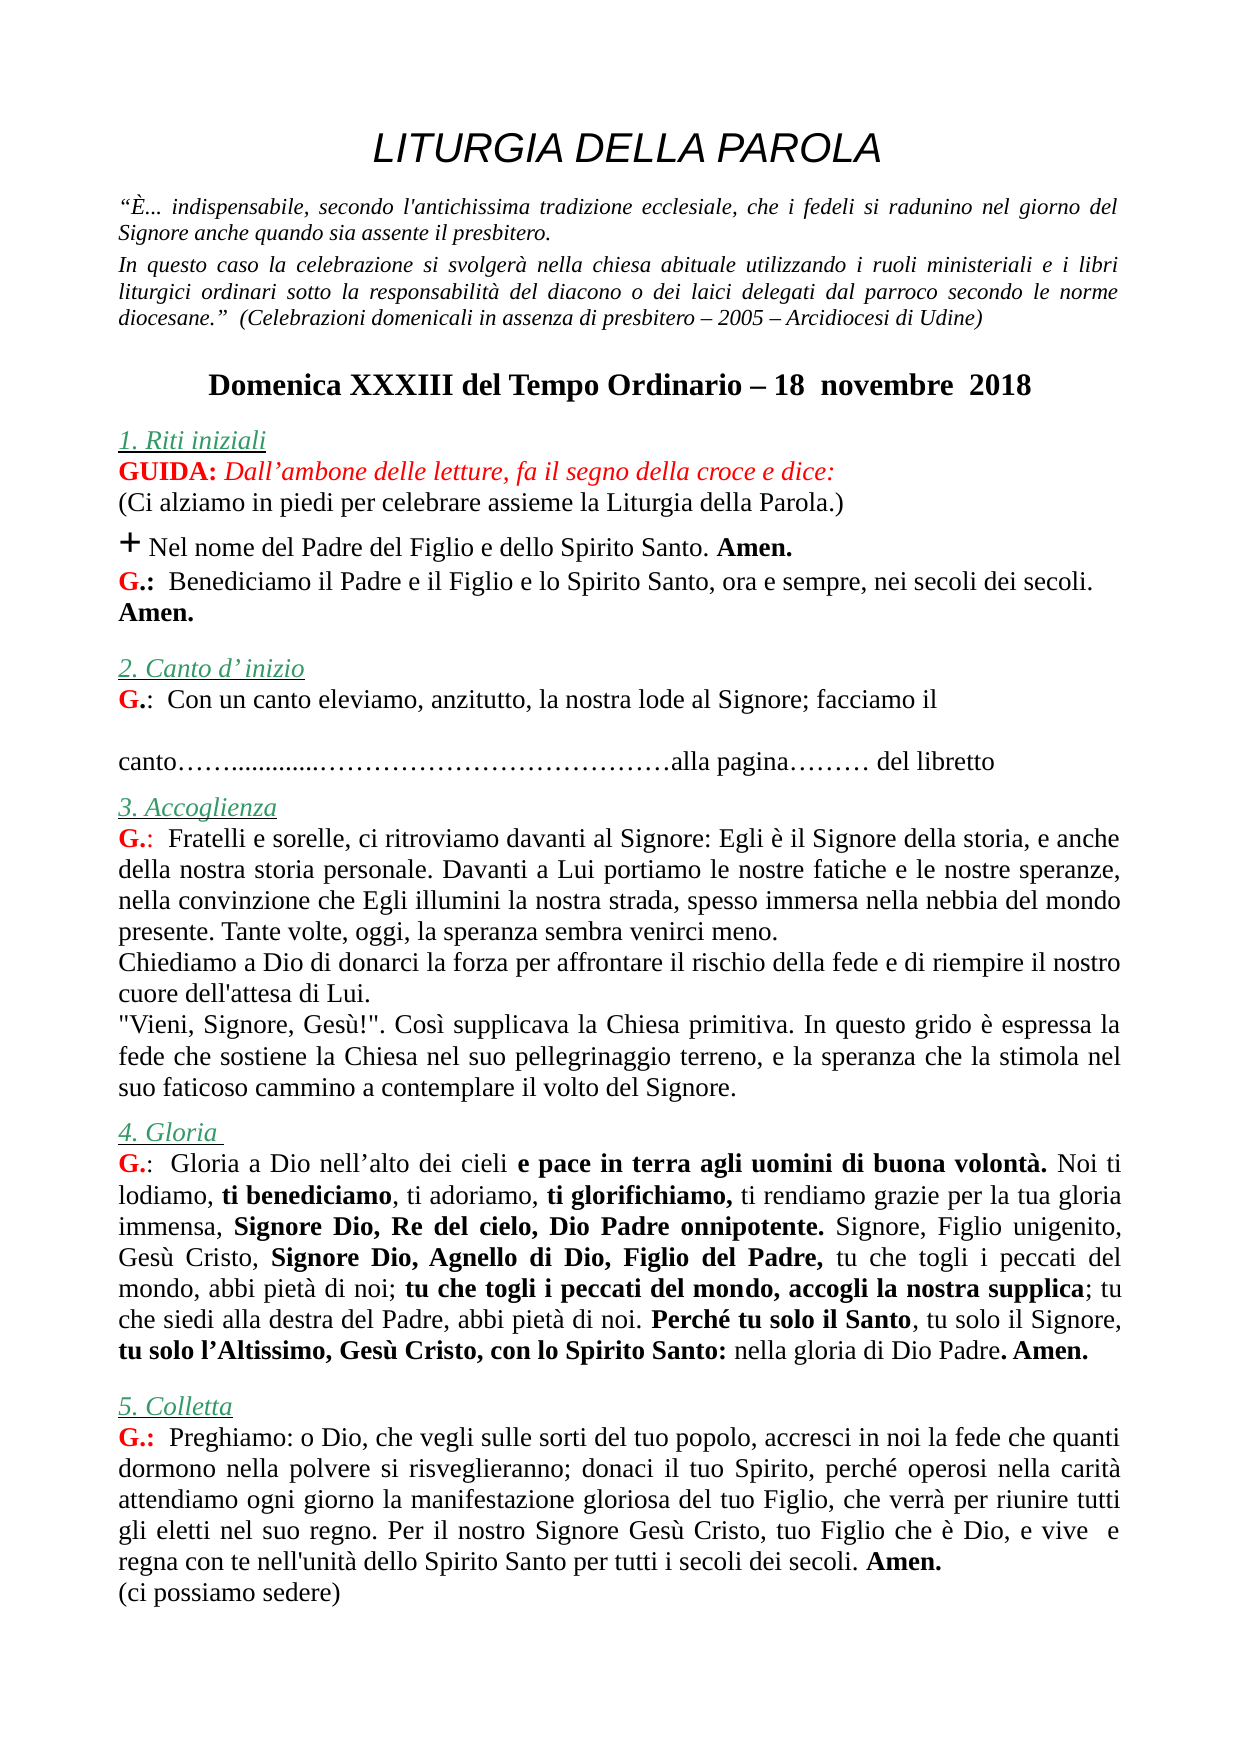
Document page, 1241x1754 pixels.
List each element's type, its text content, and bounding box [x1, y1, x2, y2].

text 2. Canto d’ inizio [118, 652, 1122, 683]
text Domenica XXXIII del Tempo Ordinario – 18 novembre 2018 [118, 366, 1122, 402]
text “È... indispensabile, secondo l'antichissima tradizione ecclesiale, che i fedeli si radunino nel giorno del Signore anche quando sia assente il presbitero. [118, 193, 1122, 246]
text (Ci alziamo in piedi per celebrare assieme la Liturgia della Parola.) [118, 486, 1122, 517]
text canto…….............…………………………………alla pagina……… del libretto [118, 745, 1122, 776]
text G.: Gloria a Dio nell’alto dei cieli e pace in ter­ra agli uomini di buona volontà. Noi ti lodiamo, ti benediciamo, ti adoriamo, ti glorifichia­mo, ti rendiamo grazie per la tua gloria immen­sa, Signore Dio, Re del cielo, Dio Padre on­nipotente. Signore, Figlio unigenito, Gesù Cri­sto, Signore Dio, Agnello di Dio, Figlio del Padre, tu che togli i peccati del mondo, abbi pietà di noi; tu che togli i peccati del mon­do, accogli la nostra supplica; tu che siedi alla destra del Padre, abbi pietà di noi. Perché tu solo il Santo, tu solo il Signore, tu solo l’Altissimo, Gesù Cristo, con lo Spirito Santo: nella gloria di Dio Padre. Amen. [118, 1148, 1122, 1366]
text G.: Con un canto eleviamo, anzitutto, la nostra lode al Signore; facciamo il [118, 683, 1122, 714]
text + Nel nome del Padre del Figlio e dello Spirito Santo. Amen. [118, 517, 1122, 565]
text 1. Riti iniziali [118, 424, 1122, 455]
text Chiediamo a Dio di donarci la forza per affrontare il rischio della fede e di riempire il nostro cuore dell'attesa di Lui. [118, 946, 1122, 1009]
text GUIDA: Dall’ambone delle letture, fa il segno della croce e dice: [118, 455, 1122, 486]
text (ci possiamo sedere) [118, 1577, 1122, 1608]
text G.: Fratelli e sorelle, ci ritroviamo davanti al Signore: Egli è il Signore della storia, e anche della nostra storia personale. Davanti a Lui portiamo le nostre fatiche e le nostre speranze, nella convinzione che Egli illumini la nostra strada, spesso immersa nella nebbia del mondo presente. Tante volte, oggi, la speranza sembra venirci meno. [118, 822, 1122, 946]
text LITURGIA DELLA PAROLA [118, 123, 1122, 171]
text In questo caso la celebrazione si svolgerà nella chiesa abituale utilizzando i ruoli ministeriali e i libri liturgici ordinari sotto la responsabilità del diacono o dei laici delegati dal parroco secondo le norme diocesane.” (Celebrazioni domenicali in assenza di presbitero – 2005 – Arcidiocesi di Udine) [118, 251, 1122, 331]
text 5. Colletta [118, 1390, 1122, 1421]
text G.: Benediciamo il Padre e il Figlio e lo Spirito Santo, ora e sempre, nei secoli dei secoli. Amen. [118, 565, 1122, 628]
text "Vieni, Signore, Gesù!". Così supplicava la Chiesa primitiva. In questo grido è espressa la fede che sostiene la Chiesa nel suo pellegrinaggio terreno, e la speranza che la stimola nel suo faticoso cammino a contemplare il volto del Signore. [118, 1009, 1122, 1102]
text G.: Preghiamo: o Dio, che vegli sulle sorti del tuo popolo, accresci in noi la fede che quanti dormono nella polvere si risveglieranno; donaci il tuo Spirito, perché operosi nella carità attendiamo ogni giorno la manifestazione gloriosa del tuo Figlio, che verrà per riunire tutti gli eletti nel suo regno. Per il nostro Signore Gesù Cristo, tuo Figlio che è Dio, e vive e regna con te nell'unità dello Spirito Santo per tutti i secoli dei secoli. Amen. [118, 1421, 1122, 1577]
text 3. Accoglienza [118, 791, 1122, 822]
text 4. Gloria [118, 1116, 1122, 1148]
